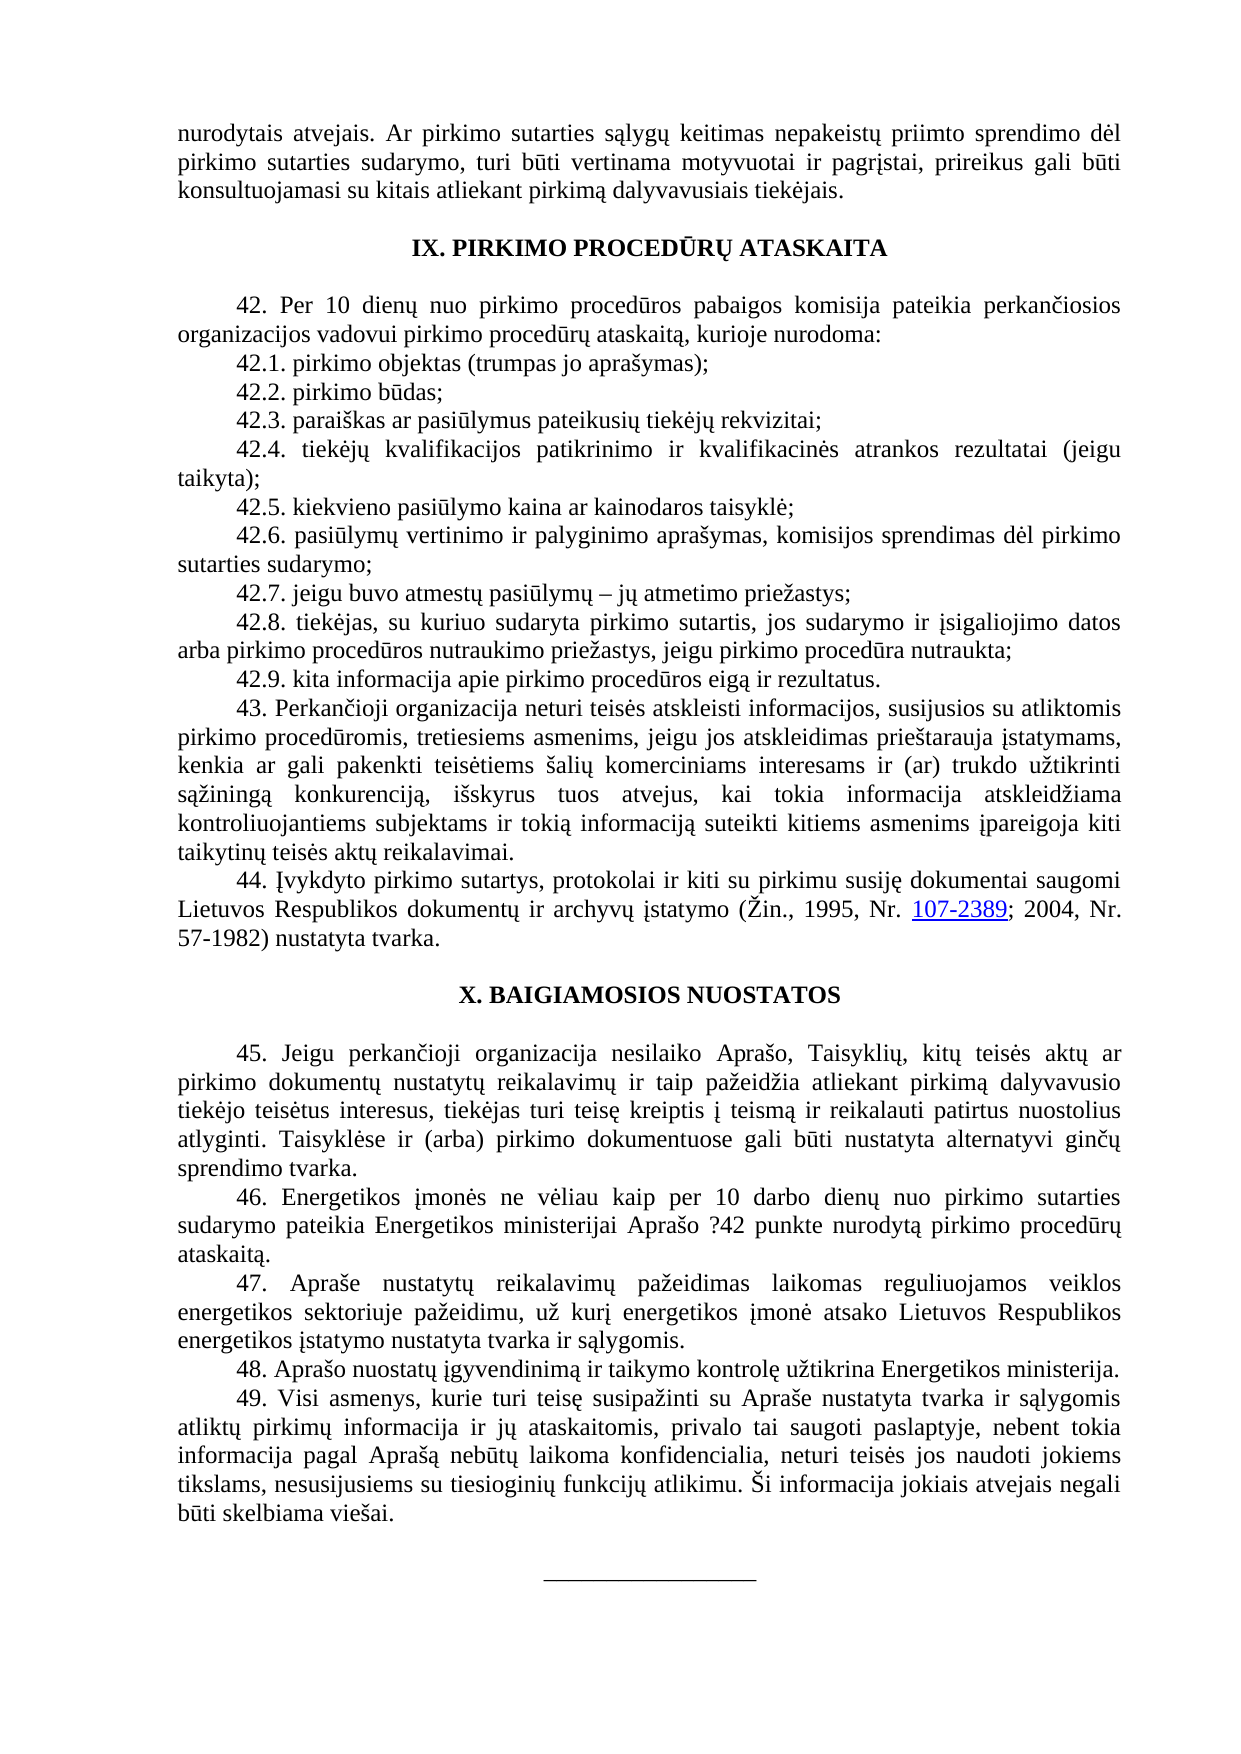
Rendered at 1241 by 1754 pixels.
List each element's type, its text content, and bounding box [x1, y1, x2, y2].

text 42.3. paraiškas ar pasiūlymus pateikusių tiekėjų rekvizitai; [177, 406, 1122, 434]
text 42.8. tiekėjas, su kuriuo sudaryta pirkimo sutartis, jos sudarymo ir įsigaliojimo datos arba pirkimo procedūros nutraukimo priežastys, jeigu pirkimo procedūra nutraukta; [177, 607, 1122, 664]
text 49. Visi asmenys, kurie turi teisę susipažinti su Apraše nustatyta tvarka ir sąlygomis atliktų pirkimų informacija ir jų ataskaitomis, privalo tai saugoti paslaptyje, nebent tokia informacija pagal Aprašą nebūtų laikoma konfidencialia, neturi teisės jos naudoti jokiems tikslams, nesusijusiems su tiesioginių funkcijų atlikimu. Ši informacija jokiais atvejais negali būti skelbiama viešai. [177, 1383, 1122, 1527]
text 46. Energetikos įmonės ne vėliau kaip per 10 darbo dienų nuo pirkimo sutarties sudarymo pateikia Energetikos ministerijai Aprašo ?42 punkte nurodytą pirkimo procedūrų ataskaitą. [177, 1182, 1122, 1268]
text 42.6. pasiūlymų vertinimo ir palyginimo aprašymas, komisijos sprendimas dėl pirkimo sutarties sudarymo; [177, 521, 1122, 578]
text 42.1. pirkimo objektas (trumpas jo aprašymas); [177, 348, 1122, 377]
text nurodytais atvejais. Ar pirkimo sutarties sąlygų keitimas nepakeistų priimto sprendimo dėl pirkimo sutarties sudarymo, turi būti vertinama motyvuotai ir pagrįstai, prireikus gali būti konsultuojamasi su kitais atliekant pirkimą dalyvavusiais tiekėjais. [177, 118, 1122, 204]
text 42.5. kiekvieno pasiūlymo kaina ar kainodaros taisyklė; [177, 492, 1122, 521]
text _________________ [177, 1556, 1122, 1584]
text IX. PIRKIMO PROCEDŪRŲ ATASKAITA [177, 233, 1122, 262]
text X. BAIGIAMOSIOS NUOSTATOS [177, 981, 1122, 1009]
text 42.2. pirkimo būdas; [177, 377, 1122, 406]
text 42. Per 10 dienų nuo pirkimo procedūros pabaigos komisija pateikia perkančiosios organizacijos vadovui pirkimo procedūrų ataskaitą, kurioje nurodoma: [177, 291, 1122, 348]
text 48. Aprašo nuostatų įgyvendinimą ir taikymo kontrolę užtikrina Energetikos ministerija. [177, 1354, 1122, 1383]
text 45. Jeigu perkančioji organizacija nesilaiko Aprašo, Taisyklių, kitų teisės aktų ar pirkimo dokumentų nustatytų reikalavimų ir taip pažeidžia atliekant pirkimą dalyvavusio tiekėjo teisėtus interesus, tiekėjas turi teisę kreiptis į teismą ir reikalauti patirtus nuostolius atlyginti. Taisyklėse ir (arba) pirkimo dokumentuose gali būti nustatyta alternatyvi ginčų sprendimo tvarka. [177, 1038, 1122, 1182]
text 47. Apraše nustatytų reikalavimų pažeidimas laikomas reguliuojamos veiklos energetikos sektoriuje pažeidimu, už kurį energetikos įmonė atsako Lietuvos Respublikos energetikos įstatymo nustatyta tvarka ir sąlygomis. [177, 1268, 1122, 1354]
text 44. Įvykdyto pirkimo sutartys, protokolai ir kiti su pirkimu susiję dokumentai saugomi Lietuvos Respublikos dokumentų ir archyvų įstatymo (Žin., 1995, Nr. 107-2389; 2004, Nr. 57-1982) nustatyta tvarka. [177, 866, 1122, 952]
text 42.4. tiekėjų kvalifikacijos patikrinimo ir kvalifikacinės atrankos rezultatai (jeigu taikyta); [177, 434, 1122, 492]
text 42.9. kita informacija apie pirkimo procedūros eigą ir rezultatus. [177, 664, 1122, 693]
text 42.7. jeigu buvo atmestų pasiūlymų – jų atmetimo priežastys; [177, 578, 1122, 607]
text 43. Perkančioji organizacija neturi teisės atskleisti informacijos, susijusios su atliktomis pirkimo procedūromis, tretiesiems asmenims, jeigu jos atskleidimas prieštarauja įstatymams, kenkia ar gali pakenkti teisėtiems šalių komerciniams interesams ir (ar) trukdo užtikrinti sąžiningą konkurenciją, išskyrus tuos atvejus, kai tokia informacija atskleidžiama kontroliuojantiems subjektams ir tokią informaciją suteikti kitiems asmenims įpareigoja kiti taikytinų teisės aktų reikalavimai. [177, 693, 1122, 866]
